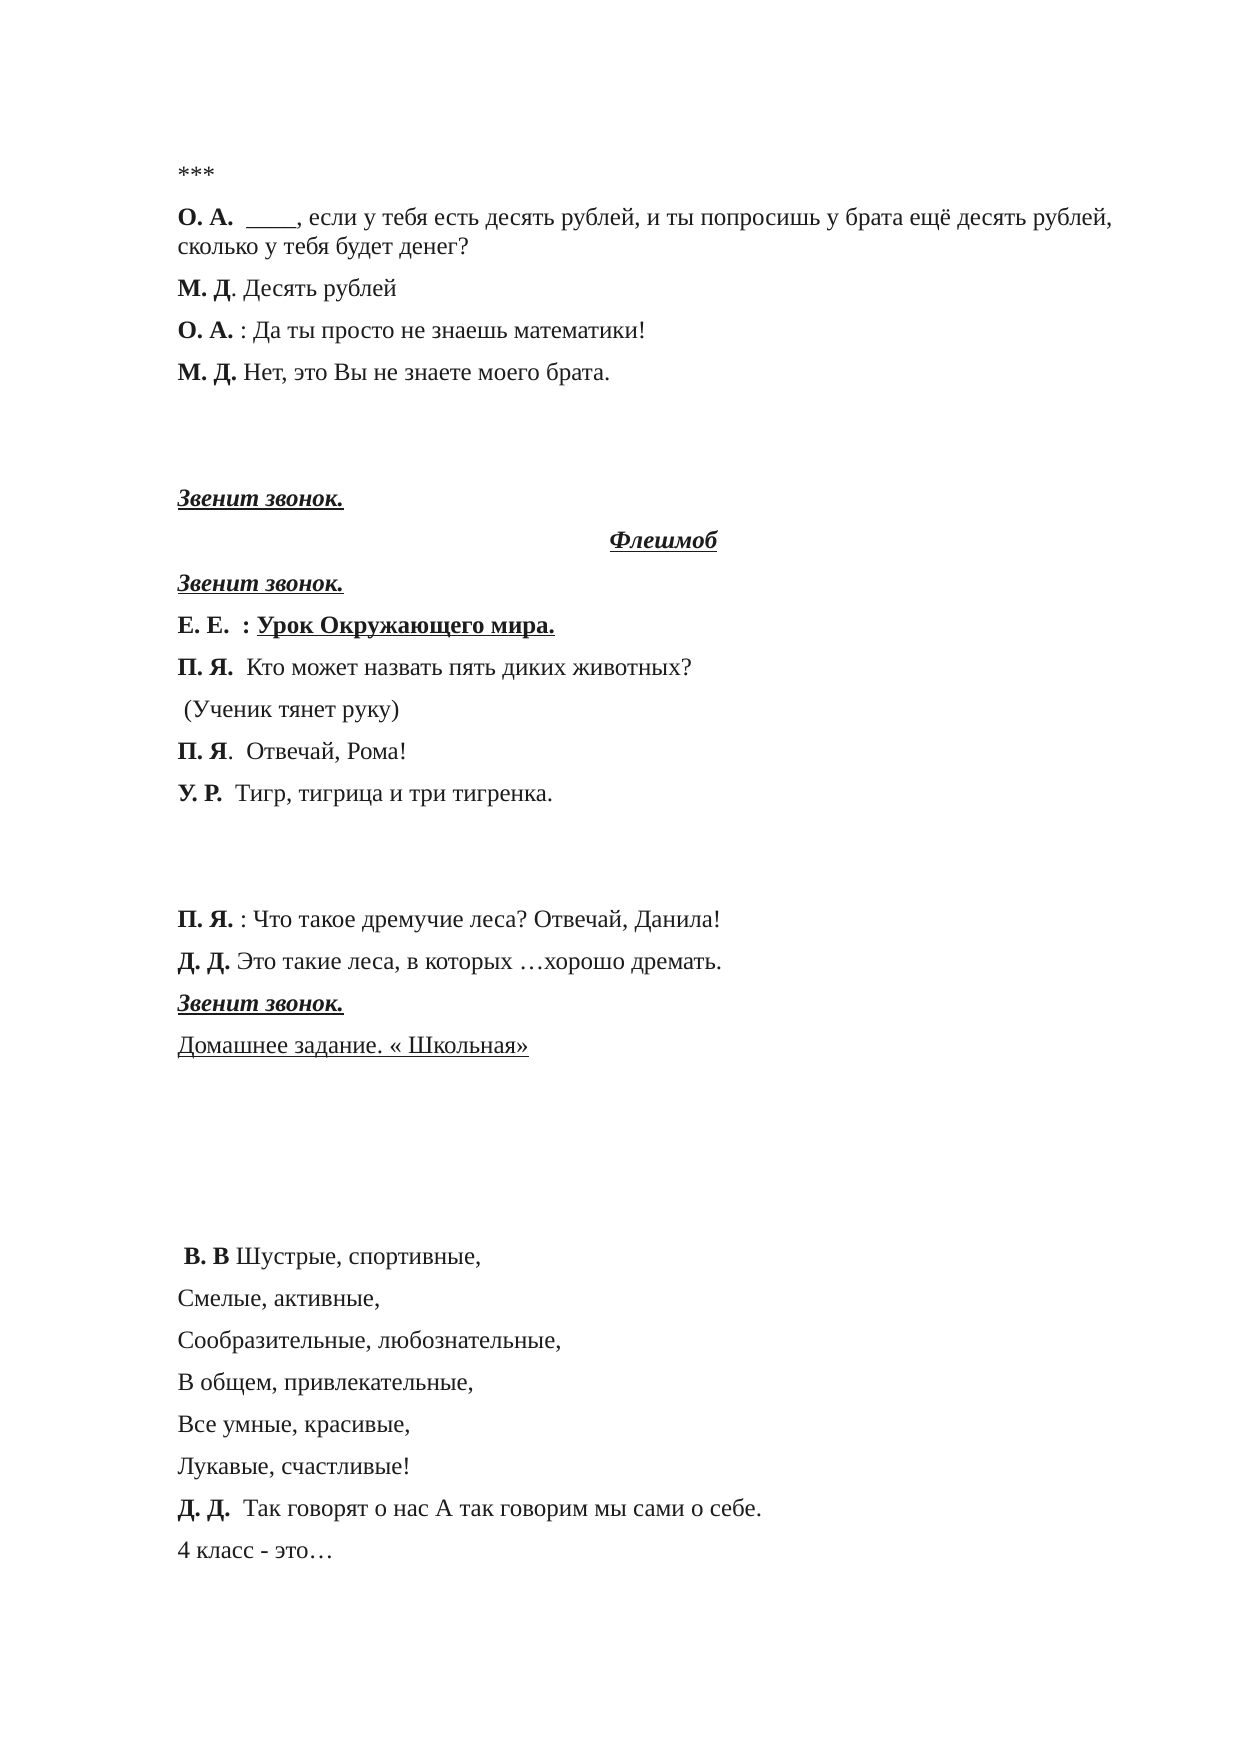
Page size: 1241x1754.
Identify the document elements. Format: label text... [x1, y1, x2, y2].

text 4 класс - это… [177, 1536, 1152, 1564]
text Все умные, красивые, [177, 1409, 1152, 1438]
text Смелые, активные, [177, 1283, 1152, 1312]
text О. А. : Да ты просто не знаешь математики! [177, 315, 1152, 344]
text *** [177, 160, 1152, 189]
text М. Д. Нет, это Вы не знаете моего брата. [177, 357, 1152, 386]
text У. Р. Тигр, тигрица и три тигренка. [177, 778, 1152, 807]
text В общем, привлекательные, [177, 1367, 1152, 1396]
text М. Д. Десять рублей [177, 273, 1152, 302]
text (Ученик тянет руку) [177, 694, 1152, 723]
text Звенит звонок. [177, 988, 1152, 1017]
text Е. Е. : Урок Окружающего мира. [177, 610, 1152, 638]
text П. Я. : Что такое дремучие леса? Отвечай, Данила! [177, 904, 1152, 933]
text В. В Шустрые, спортивные, [177, 1241, 1152, 1270]
text Д. Д. Это такие леса, в которых …хорошо дремать. [177, 946, 1152, 975]
text Сообразительные, любознательные, [177, 1325, 1152, 1354]
text Домашнее задание. « Школьная» [177, 1031, 1152, 1059]
text Флешмоб [177, 526, 1152, 554]
text П. Я. Отвечай, Рома! [177, 736, 1152, 765]
text Д. Д. Так говорят о нас А так говорим мы сами о себе. [177, 1493, 1152, 1522]
text Звенит звонок. [177, 568, 1152, 596]
text П. Я. Кто может назвать пять диких животных? [177, 652, 1152, 681]
text Лукавые, счастливые! [177, 1451, 1152, 1480]
text Звенит звонок. [177, 483, 1152, 512]
text О. А. ____, если у тебя есть десять рублей, и ты попросишь у брата ещё десять рублей, сколько у тебя будет денег? [177, 202, 1152, 260]
